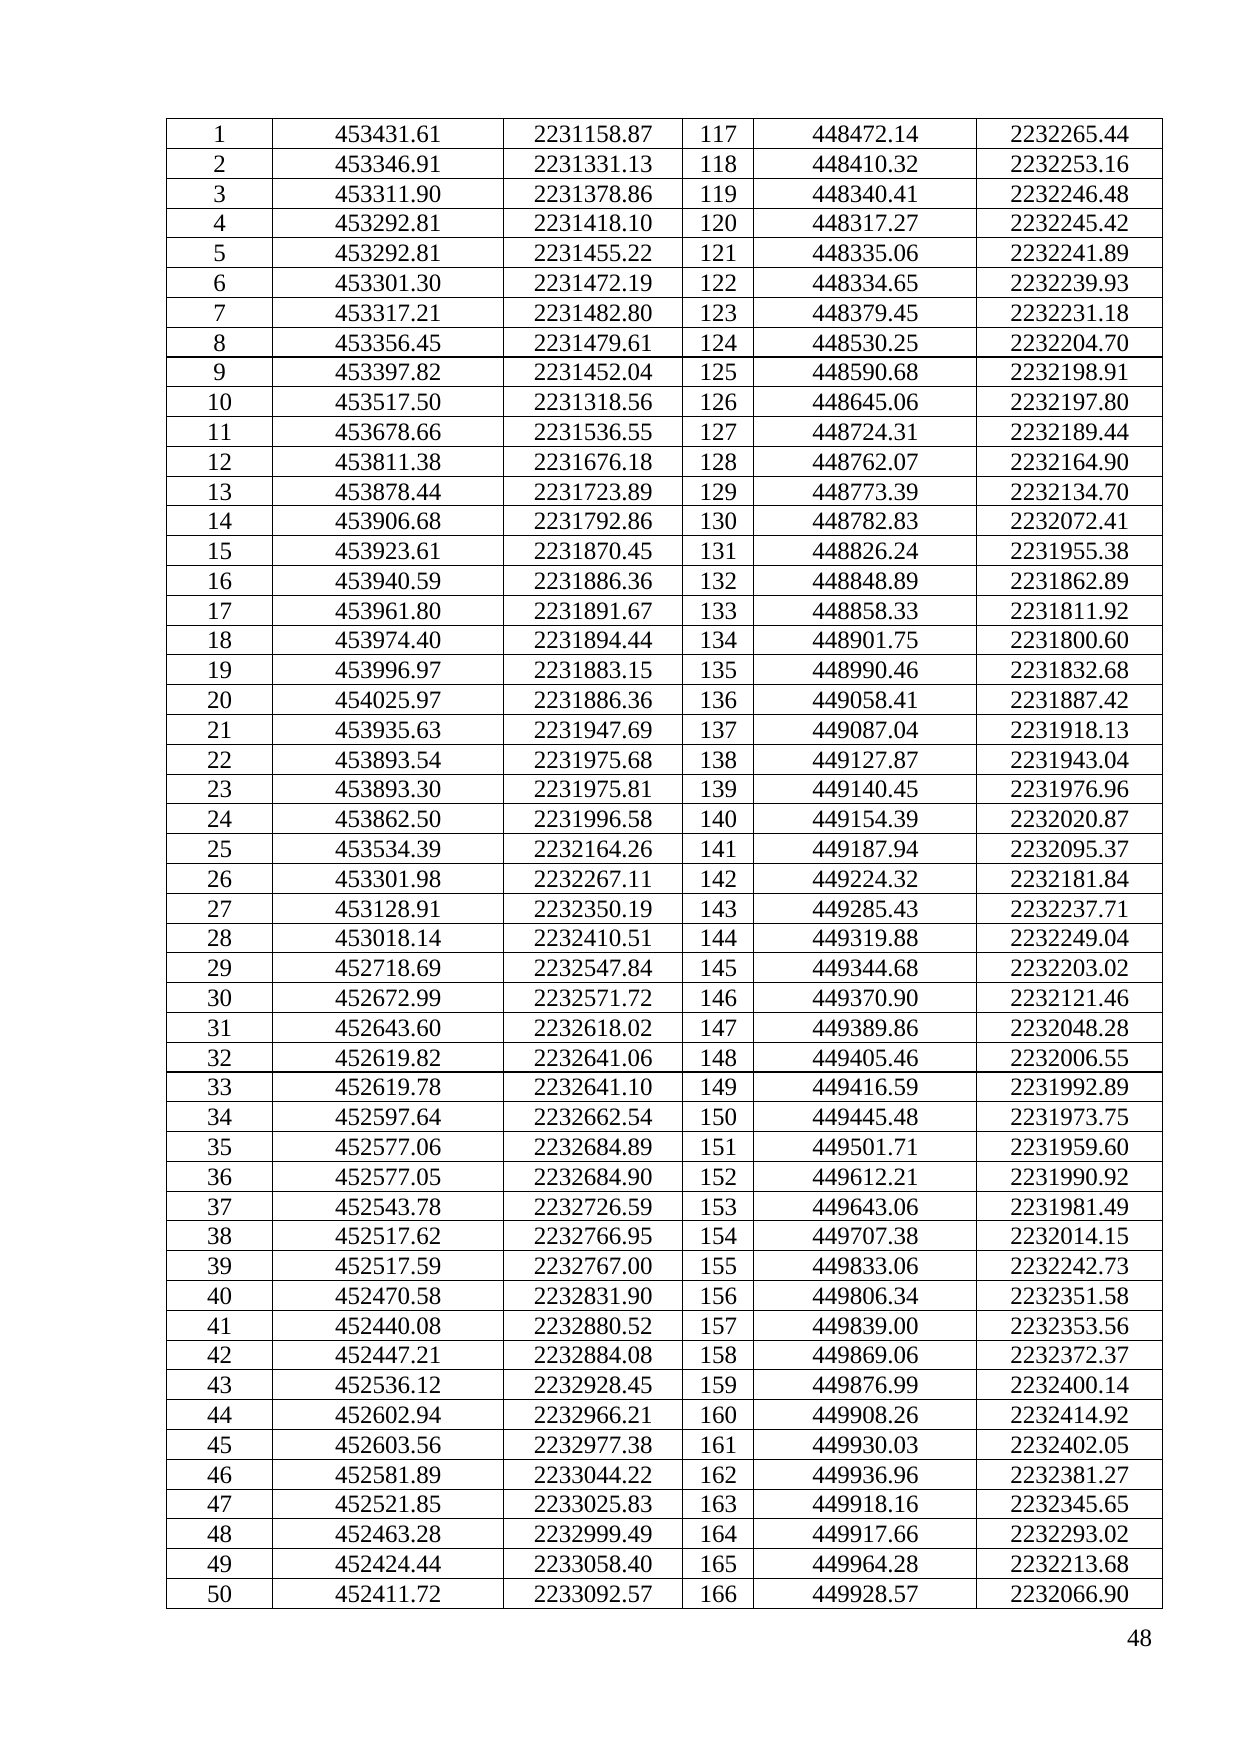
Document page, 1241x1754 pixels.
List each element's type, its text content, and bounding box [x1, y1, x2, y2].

table_cell 126 [683, 387, 753, 416]
table_cell 2231418.10 [504, 209, 682, 237]
table_cell 453935.63 [273, 715, 503, 744]
table_cell 2231811.92 [977, 596, 1162, 624]
table_cell 129 [683, 477, 753, 505]
table_cell 2231158.87 [504, 119, 682, 148]
table_cell 2231973.75 [977, 1102, 1162, 1131]
table_cell 449839.00 [754, 1311, 976, 1339]
table_cell 2232267.11 [504, 864, 682, 893]
table_cell 453906.68 [273, 506, 503, 535]
table_cell 449389.86 [754, 1013, 976, 1042]
table_cell 163 [683, 1490, 753, 1518]
table_cell 452718.69 [273, 953, 503, 982]
table_cell 452619.78 [273, 1073, 503, 1101]
table_cell 38 [167, 1221, 272, 1250]
table_cell 149 [683, 1073, 753, 1101]
table_cell 2232618.02 [504, 1013, 682, 1042]
table_cell 449612.21 [754, 1162, 976, 1191]
table_cell 36 [167, 1162, 272, 1191]
table_cell 18 [167, 626, 272, 654]
table_cell 128 [683, 447, 753, 476]
table_cell 19 [167, 655, 272, 684]
table_cell 453940.59 [273, 566, 503, 595]
table_cell 121 [683, 238, 753, 267]
table_cell 452424.44 [273, 1549, 503, 1578]
table_cell 452643.60 [273, 1013, 503, 1042]
table_cell 2232977.38 [504, 1430, 682, 1459]
table_cell 449319.88 [754, 924, 976, 952]
table_cell 139 [683, 775, 753, 803]
table_cell 2232121.46 [977, 983, 1162, 1012]
table_cell 2232884.08 [504, 1341, 682, 1369]
table_cell 453678.66 [273, 417, 503, 446]
table_cell 2231955.38 [977, 536, 1162, 565]
table_cell 2231996.58 [504, 804, 682, 833]
table_cell 449869.06 [754, 1341, 976, 1369]
table_cell 449140.45 [754, 775, 976, 803]
table_cell 131 [683, 536, 753, 565]
table_cell 452536.12 [273, 1370, 503, 1399]
table_cell 2233025.83 [504, 1490, 682, 1518]
table_cell 453893.30 [273, 775, 503, 803]
table_cell 2232048.28 [977, 1013, 1162, 1042]
table_cell 452463.28 [273, 1519, 503, 1548]
table_cell 449806.34 [754, 1281, 976, 1310]
table_cell 154 [683, 1221, 753, 1250]
table_cell 2232241.89 [977, 238, 1162, 267]
table_cell 6 [167, 268, 272, 297]
table_cell 140 [683, 804, 753, 833]
table_cell 2232213.68 [977, 1549, 1162, 1578]
table_cell 448410.32 [754, 149, 976, 178]
table_cell 454025.97 [273, 685, 503, 714]
table_cell 135 [683, 655, 753, 684]
table_cell 2232928.45 [504, 1370, 682, 1399]
table_cell 449917.66 [754, 1519, 976, 1548]
table_cell 452577.05 [273, 1162, 503, 1191]
table_cell 2232372.37 [977, 1341, 1162, 1369]
table_cell 16 [167, 566, 272, 595]
table_cell 453517.50 [273, 387, 503, 416]
table_cell 2231723.89 [504, 477, 682, 505]
table_cell 2232880.52 [504, 1311, 682, 1339]
table_cell 452581.89 [273, 1460, 503, 1488]
table_cell 28 [167, 924, 272, 952]
table_cell 449224.32 [754, 864, 976, 893]
table_cell 449936.96 [754, 1460, 976, 1488]
table_cell 2232410.51 [504, 924, 682, 952]
table_cell 143 [683, 894, 753, 922]
table_cell 2231975.68 [504, 745, 682, 773]
table_cell 449707.38 [754, 1221, 976, 1250]
table_cell 2232245.42 [977, 209, 1162, 237]
table_cell 449964.28 [754, 1549, 976, 1578]
table_cell 144 [683, 924, 753, 952]
table_cell 448848.89 [754, 566, 976, 595]
table_cell 132 [683, 566, 753, 595]
table_cell 2232014.15 [977, 1221, 1162, 1250]
table_cell 2232766.95 [504, 1221, 682, 1250]
table_cell 4 [167, 209, 272, 237]
table_cell 453974.40 [273, 626, 503, 654]
table_cell 2232197.80 [977, 387, 1162, 416]
table_cell 452602.94 [273, 1400, 503, 1429]
table_cell 452517.59 [273, 1251, 503, 1280]
table_cell 27 [167, 894, 272, 922]
table_cell 2232345.65 [977, 1490, 1162, 1518]
table_cell 449416.59 [754, 1073, 976, 1101]
table_cell 136 [683, 685, 753, 714]
table_cell 2231886.36 [504, 566, 682, 595]
table_cell 453292.81 [273, 238, 503, 267]
table_cell 448858.33 [754, 596, 976, 624]
table_cell 7 [167, 298, 272, 327]
table_cell 2231886.36 [504, 685, 682, 714]
table_cell 449876.99 [754, 1370, 976, 1399]
table_cell 453397.82 [273, 358, 503, 386]
table_cell 448317.27 [754, 209, 976, 237]
table_cell 2231832.68 [977, 655, 1162, 684]
table_cell 453961.80 [273, 596, 503, 624]
table_cell 448530.25 [754, 328, 976, 356]
table_cell 2232547.84 [504, 953, 682, 982]
table_cell 2231455.22 [504, 238, 682, 267]
table_cell 37 [167, 1192, 272, 1220]
table_cell 2232350.19 [504, 894, 682, 922]
table_cell 2231331.13 [504, 149, 682, 178]
table_cell 125 [683, 358, 753, 386]
table_cell 152 [683, 1162, 753, 1191]
table_cell 161 [683, 1430, 753, 1459]
table_cell 2 [167, 149, 272, 178]
table_cell 2231883.15 [504, 655, 682, 684]
table_cell 123 [683, 298, 753, 327]
table_cell 2231990.92 [977, 1162, 1162, 1191]
table_cell 3 [167, 179, 272, 207]
table_cell 2232072.41 [977, 506, 1162, 535]
table_cell 448334.65 [754, 268, 976, 297]
table_cell 12 [167, 447, 272, 476]
table_cell 32 [167, 1043, 272, 1071]
table_cell 1 [167, 119, 272, 148]
table_cell 452447.21 [273, 1341, 503, 1369]
table_cell 15 [167, 536, 272, 565]
table_cell 449918.16 [754, 1490, 976, 1518]
table_cell 2231536.55 [504, 417, 682, 446]
table_cell 2232684.90 [504, 1162, 682, 1191]
table_cell 158 [683, 1341, 753, 1369]
table_cell 449405.46 [754, 1043, 976, 1071]
table_cell 2231947.69 [504, 715, 682, 744]
table_cell 2232134.70 [977, 477, 1162, 505]
table_cell 122 [683, 268, 753, 297]
table_cell 2232020.87 [977, 804, 1162, 833]
table_cell 130 [683, 506, 753, 535]
table_cell 165 [683, 1549, 753, 1578]
table_cell 2232571.72 [504, 983, 682, 1012]
table_cell 453346.91 [273, 149, 503, 178]
table_cell 13 [167, 477, 272, 505]
table_cell 2232999.49 [504, 1519, 682, 1548]
table_cell 448762.07 [754, 447, 976, 476]
table_cell 452577.06 [273, 1132, 503, 1161]
table_cell 453317.21 [273, 298, 503, 327]
table_cell 2231894.44 [504, 626, 682, 654]
table_cell 452597.64 [273, 1102, 503, 1131]
table_cell 452521.85 [273, 1490, 503, 1518]
table_cell 449501.71 [754, 1132, 976, 1161]
table_cell 2232189.44 [977, 417, 1162, 446]
table_cell 2232246.48 [977, 179, 1162, 207]
table_cell 133 [683, 596, 753, 624]
table_cell 147 [683, 1013, 753, 1042]
table_cell 35 [167, 1132, 272, 1161]
table_cell 2232237.71 [977, 894, 1162, 922]
table_cell 449187.94 [754, 834, 976, 863]
table_cell 2231318.56 [504, 387, 682, 416]
table_cell 2232381.27 [977, 1460, 1162, 1488]
table_cell 2231959.60 [977, 1132, 1162, 1161]
table_cell 2232239.93 [977, 268, 1162, 297]
table_cell 448645.06 [754, 387, 976, 416]
table_cell 2232164.90 [977, 447, 1162, 476]
table_cell 120 [683, 209, 753, 237]
table_cell 452411.72 [273, 1579, 503, 1608]
table_cell 48 [167, 1519, 272, 1548]
table_cell 45 [167, 1430, 272, 1459]
table_cell 157 [683, 1311, 753, 1339]
table_cell 448335.06 [754, 238, 976, 267]
table_cell 453292.81 [273, 209, 503, 237]
table_cell 156 [683, 1281, 753, 1310]
table_cell 449370.90 [754, 983, 976, 1012]
table_cell 449154.39 [754, 804, 976, 833]
table_cell 159 [683, 1370, 753, 1399]
table_cell 2231472.19 [504, 268, 682, 297]
table_cell 23 [167, 775, 272, 803]
table_cell 449930.03 [754, 1430, 976, 1459]
table_cell 2231887.42 [977, 685, 1162, 714]
table_cell 2232662.54 [504, 1102, 682, 1131]
table_cell 146 [683, 983, 753, 1012]
table_cell 448472.14 [754, 119, 976, 148]
table_cell 145 [683, 953, 753, 982]
table_cell 11 [167, 417, 272, 446]
table_cell 117 [683, 119, 753, 148]
table_cell 452440.08 [273, 1311, 503, 1339]
table_cell 153 [683, 1192, 753, 1220]
table_cell 2232767.00 [504, 1251, 682, 1280]
table_cell 141 [683, 834, 753, 863]
table_cell 453356.45 [273, 328, 503, 356]
table_cell 8 [167, 328, 272, 356]
table_cell 2231976.96 [977, 775, 1162, 803]
table_cell 453311.90 [273, 179, 503, 207]
table_cell 453996.97 [273, 655, 503, 684]
table_cell 2231792.86 [504, 506, 682, 535]
table_cell 453862.50 [273, 804, 503, 833]
table_cell 160 [683, 1400, 753, 1429]
table_cell 2232006.55 [977, 1043, 1162, 1071]
table_cell 2231891.67 [504, 596, 682, 624]
table_cell 449908.26 [754, 1400, 976, 1429]
table_cell 2231981.49 [977, 1192, 1162, 1220]
table_cell 452619.82 [273, 1043, 503, 1071]
table_cell 134 [683, 626, 753, 654]
table_cell 2232414.92 [977, 1400, 1162, 1429]
table_cell 448773.39 [754, 477, 976, 505]
table_cell 2232181.84 [977, 864, 1162, 893]
table_cell 2232066.90 [977, 1579, 1162, 1608]
table_cell 2231676.18 [504, 447, 682, 476]
table_cell 29 [167, 953, 272, 982]
table_cell 448724.31 [754, 417, 976, 446]
table_cell 164 [683, 1519, 753, 1548]
table_cell 452517.62 [273, 1221, 503, 1250]
table_cell 20 [167, 685, 272, 714]
table_cell 453301.30 [273, 268, 503, 297]
table_cell 2232249.04 [977, 924, 1162, 952]
table_cell 2232353.56 [977, 1311, 1162, 1339]
table_cell 21 [167, 715, 272, 744]
table_cell 2232400.14 [977, 1370, 1162, 1399]
table_cell 46 [167, 1460, 272, 1488]
table_cell 453018.14 [273, 924, 503, 952]
table_cell 449344.68 [754, 953, 976, 982]
table_cell 2233058.40 [504, 1549, 682, 1578]
table_cell 2232402.05 [977, 1430, 1162, 1459]
table_cell 453534.39 [273, 834, 503, 863]
table_cell 2232253.16 [977, 149, 1162, 178]
table_cell 30 [167, 983, 272, 1012]
table_cell 452470.58 [273, 1281, 503, 1310]
table_cell 448990.46 [754, 655, 976, 684]
table_cell 448340.41 [754, 179, 976, 207]
table_cell 155 [683, 1251, 753, 1280]
table_cell 452603.56 [273, 1430, 503, 1459]
table_cell 453128.91 [273, 894, 503, 922]
table_cell 31 [167, 1013, 272, 1042]
table_cell 449127.87 [754, 745, 976, 773]
table_cell 10 [167, 387, 272, 416]
table_cell 2233092.57 [504, 1579, 682, 1608]
table_cell 2232203.02 [977, 953, 1162, 982]
table_cell 449833.06 [754, 1251, 976, 1280]
table_cell 2232164.26 [504, 834, 682, 863]
table_cell 2231992.89 [977, 1073, 1162, 1101]
table_cell 448826.24 [754, 536, 976, 565]
table_cell 33 [167, 1073, 272, 1101]
table_cell 448901.75 [754, 626, 976, 654]
table_cell 2232242.73 [977, 1251, 1162, 1280]
table_cell 2231975.81 [504, 775, 682, 803]
table_cell 2232831.90 [504, 1281, 682, 1310]
table_cell 449928.57 [754, 1579, 976, 1608]
table_cell 47 [167, 1490, 272, 1518]
table_cell 453923.61 [273, 536, 503, 565]
table_cell 449643.06 [754, 1192, 976, 1220]
table_cell 9 [167, 358, 272, 386]
table_cell 2231479.61 [504, 328, 682, 356]
table_cell 166 [683, 1579, 753, 1608]
table_cell 41 [167, 1311, 272, 1339]
table_cell 151 [683, 1132, 753, 1161]
table_cell 148 [683, 1043, 753, 1071]
table_cell 119 [683, 179, 753, 207]
table_cell 49 [167, 1549, 272, 1578]
table_cell 449285.43 [754, 894, 976, 922]
table_cell 2231482.80 [504, 298, 682, 327]
table_cell 2232966.21 [504, 1400, 682, 1429]
table_cell 2231918.13 [977, 715, 1162, 744]
table_cell 2232204.70 [977, 328, 1162, 356]
table_cell 2232095.37 [977, 834, 1162, 863]
table_cell 24 [167, 804, 272, 833]
table_cell 449445.48 [754, 1102, 976, 1131]
table_cell 40 [167, 1281, 272, 1310]
table_cell 2232265.44 [977, 119, 1162, 148]
table_cell 2231800.60 [977, 626, 1162, 654]
table_cell 44 [167, 1400, 272, 1429]
table_cell 453431.61 [273, 119, 503, 148]
table_cell 2232351.58 [977, 1281, 1162, 1310]
table_cell 17 [167, 596, 272, 624]
table_cell 452543.78 [273, 1192, 503, 1220]
table_cell 453893.54 [273, 745, 503, 773]
table_cell 26 [167, 864, 272, 893]
table_cell 448590.68 [754, 358, 976, 386]
table_cell 2232684.89 [504, 1132, 682, 1161]
table_cell 142 [683, 864, 753, 893]
table_cell 5 [167, 238, 272, 267]
table_cell 2232198.91 [977, 358, 1162, 386]
table_cell 150 [683, 1102, 753, 1131]
table_cell 127 [683, 417, 753, 446]
table_cell 2231862.89 [977, 566, 1162, 595]
table_cell 2232641.06 [504, 1043, 682, 1071]
table_cell 42 [167, 1341, 272, 1369]
table_cell 137 [683, 715, 753, 744]
table_cell 43 [167, 1370, 272, 1399]
table_cell 2231378.86 [504, 179, 682, 207]
table_cell 25 [167, 834, 272, 863]
table_cell 452672.99 [273, 983, 503, 1012]
table_cell 39 [167, 1251, 272, 1280]
table_cell 453301.98 [273, 864, 503, 893]
table_cell 2232726.59 [504, 1192, 682, 1220]
table_cell 138 [683, 745, 753, 773]
table_cell 2231870.45 [504, 536, 682, 565]
table_cell 2231943.04 [977, 745, 1162, 773]
table_cell 34 [167, 1102, 272, 1131]
table_cell 449058.41 [754, 685, 976, 714]
table_cell 448782.83 [754, 506, 976, 535]
table_cell 2231452.04 [504, 358, 682, 386]
table_cell 453878.44 [273, 477, 503, 505]
table_cell 2233044.22 [504, 1460, 682, 1488]
table_cell 124 [683, 328, 753, 356]
table_cell 449087.04 [754, 715, 976, 744]
table_cell 162 [683, 1460, 753, 1488]
table_cell 453811.38 [273, 447, 503, 476]
table_cell 50 [167, 1579, 272, 1608]
table_cell 2232641.10 [504, 1073, 682, 1101]
table_cell 2232231.18 [977, 298, 1162, 327]
table_cell 22 [167, 745, 272, 773]
table_cell 2232293.02 [977, 1519, 1162, 1548]
table_cell 118 [683, 149, 753, 178]
table_cell 14 [167, 506, 272, 535]
table_cell 448379.45 [754, 298, 976, 327]
